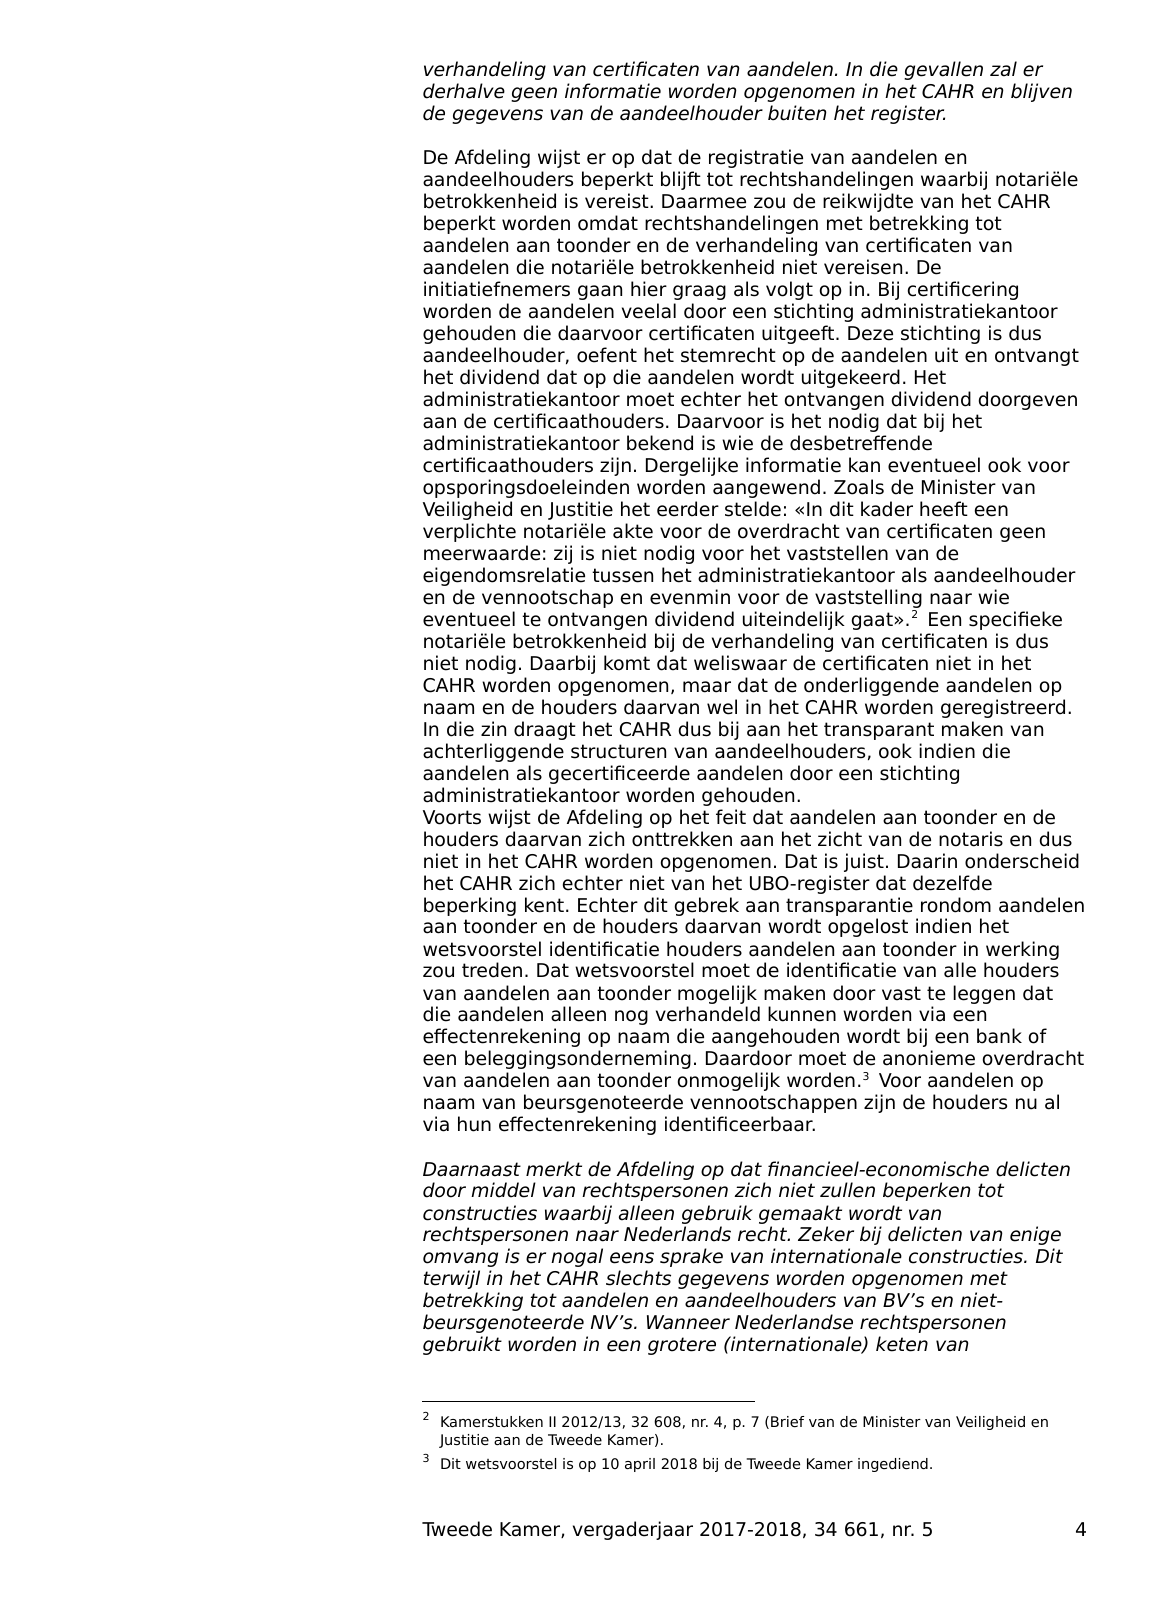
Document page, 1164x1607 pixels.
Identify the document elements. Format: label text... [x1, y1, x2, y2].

text Voorts wijst de Afdeling op het feit dat aandelen aan toonder en de houders daarvan zich onttrekken aan het zicht van de notaris en dus niet in het CAHR worden opgenomen. Dat is juist. Daarin onderscheid het CAHR zich echter niet van het UBO-register dat dezelfde beperking kent. Echter dit gebrek aan transparantie rondom aandelen aan toonder en de houders daarvan wordt opgelost indien het wetsvoorstel identificatie houders aandelen aan toonder in werking zou treden. Dat wetsvoorstel moet de identificatie van alle houders van aandelen aan toonder mogelijk maken door vast te leggen dat die aandelen alleen nog verhandeld kunnen worden via een effectenrekening op naam die aangehouden wordt bij een bank of een beleggingsonderneming. Daardoor moet de anonieme overdracht van aandelen aan toonder onmogelijk worden. Voor aandelen op naam van beursgenoteerde vennootschappen zijn de houders nu al via hun effectenrekening identificeerbaar. [422, 807, 1087, 1136]
text Daarnaast merkt de Afdeling op dat financieel-economische delicten door middel van rechtspersonen zich niet zullen beperken tot constructies waarbij alleen gebruik gemaakt wordt van rechtspersonen naar Nederlands recht. Zeker bij delicten van enige omvang is er nogal eens sprake van internationale constructies. Dit terwijl in het CAHR slechts gegevens worden opgenomen met betrekking tot aandelen en aandeelhouders van BV’s en niet-beursgenoteerde NV’s. Wanneer Nederlandse rechtspersonen gebruikt worden in een grotere (internationale) keten van [422, 1158, 1087, 1356]
text Dit wetsvoorstel is op 10 april 2018 bij de Tweede Kamer ingediend. [422, 1452, 1087, 1474]
text verhandeling van certificaten van aandelen. In die gevallen zal er derhalve geen informatie worden opgenomen in het CAHR en blijven de gegevens van de aandeelhouder buiten het register. [422, 59, 1087, 125]
text Kamerstukken II 2012/13, 32 608, nr. 4, p. 7 (Brief van de Minister van Veiligheid en Justitie aan de Tweede Kamer). [422, 1410, 1087, 1449]
text De Afdeling wijst er op dat de registratie van aandelen en aandeelhouders beperkt blijft tot rechtshandelingen waarbij notariële betrokkenheid is vereist. Daarmee zou de reikwijdte van het CAHR beperkt worden omdat rechtshandelingen met betrekking tot aandelen aan toonder en de verhandeling van certificaten van aandelen die notariële betrokkenheid niet vereisen. De initiatiefnemers gaan hier graag als volgt op in. Bij certificering worden de aandelen veelal door een stichting administratiekantoor gehouden die daarvoor certificaten uitgeeft. Deze stichting is dus aandeelhouder, oefent het stemrecht op de aandelen uit en ontvangt het dividend dat op die aandelen wordt uitgekeerd. Het administratiekantoor moet echter het ontvangen dividend doorgeven aan de certificaathouders. Daarvoor is het nodig dat bij het administratiekantoor bekend is wie de desbetreffende certificaathouders zijn. Dergelijke informatie kan eventueel ook voor opsporingsdoeleinden worden aangewend. Zoals de Minister van Veiligheid en Justitie het eerder stelde: «In dit kader heeft een verplichte notariële akte voor de overdracht van certificaten geen meerwaarde: zij is niet nodig voor het vaststellen van de eigendomsrelatie tussen het administratiekantoor als aandeelhouder en de vennootschap en evenmin voor de vaststelling naar wie eventueel te ontvangen dividend uiteindelijk gaat». Een specifieke notariële betrokkenheid bij de verhandeling van certificaten is dus niet nodig. Daarbij komt dat weliswaar de certificaten niet in het CAHR worden opgenomen, maar dat de onderliggende aandelen op naam en de houders daarvan wel in het CAHR worden geregistreerd. In die zin draagt het CAHR dus bij aan het transparant maken van achterliggende structuren van aandeelhouders, ook indien die aandelen als gecertificeerde aandelen door een stichting administratiekantoor worden gehouden. [422, 147, 1087, 807]
